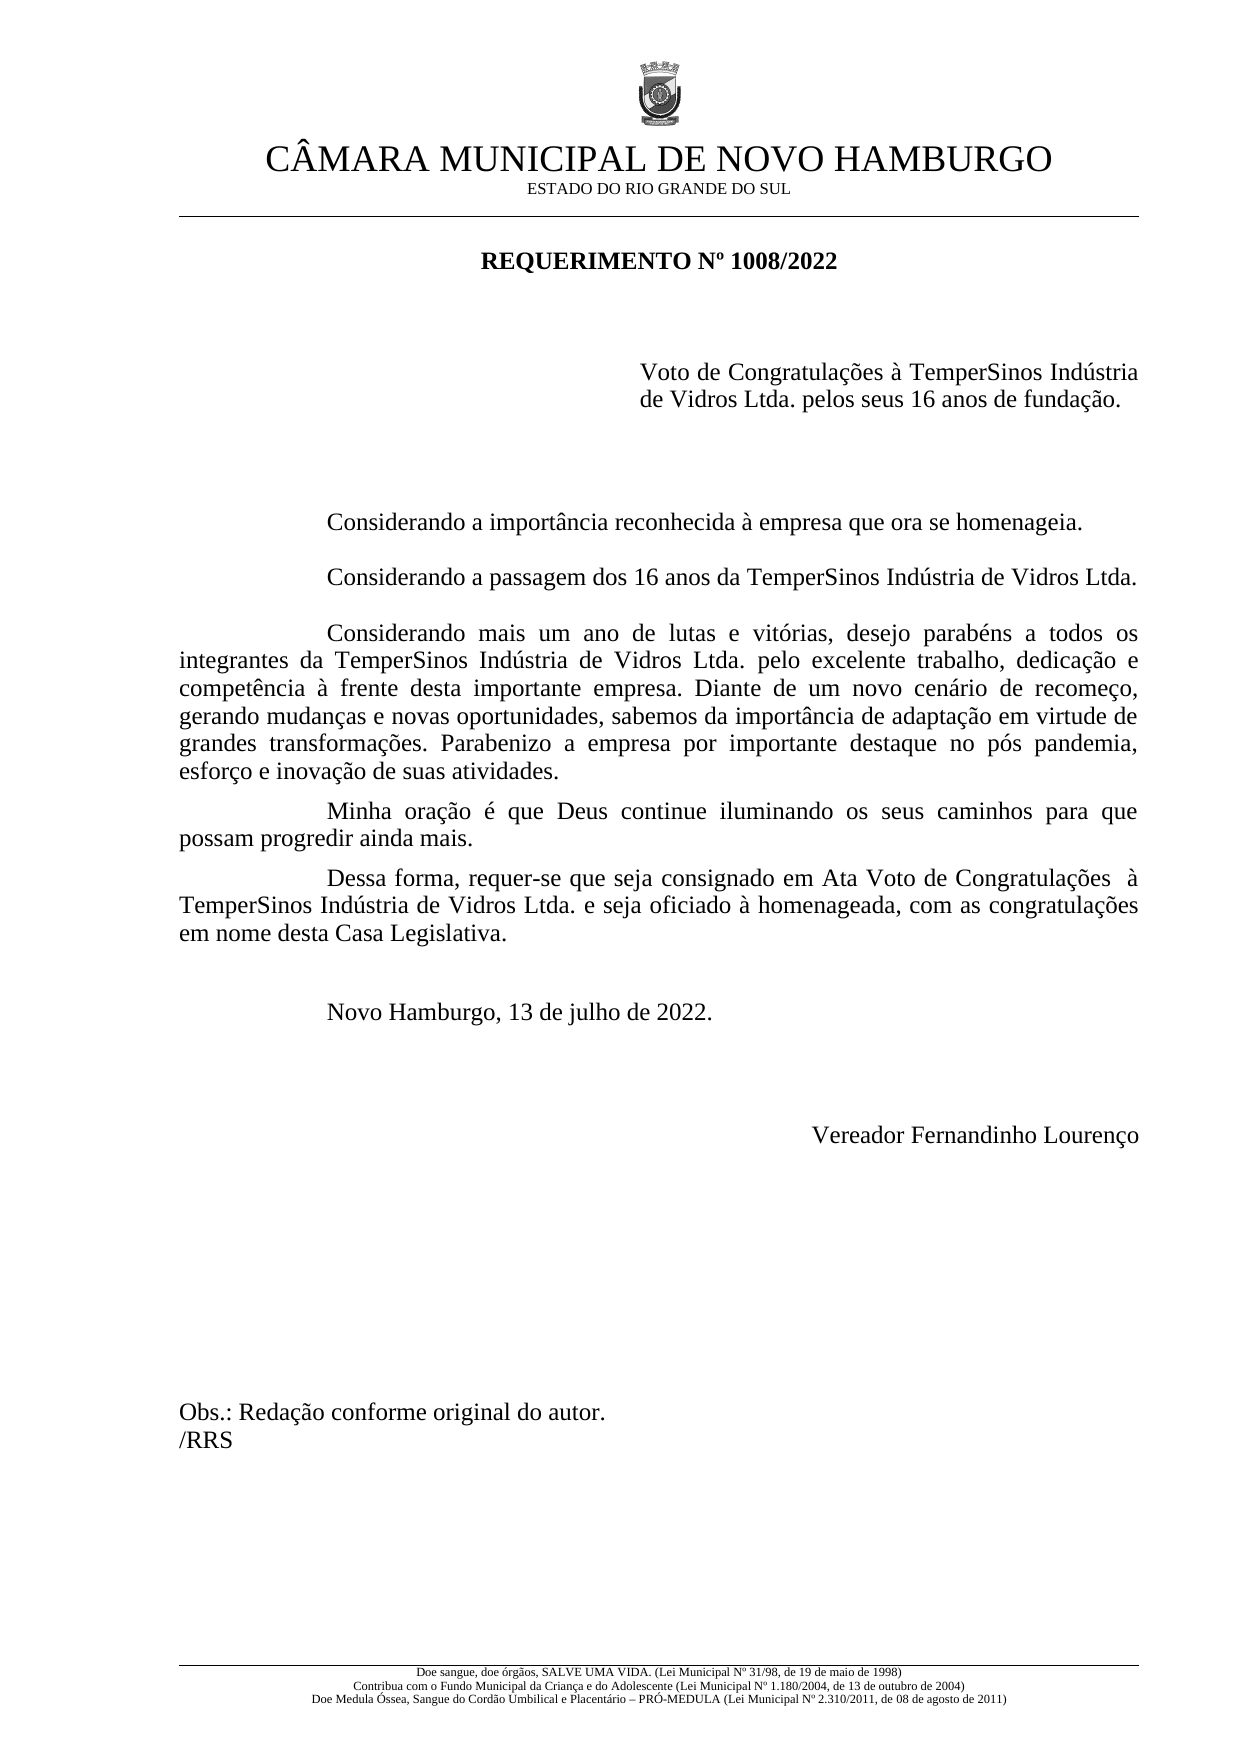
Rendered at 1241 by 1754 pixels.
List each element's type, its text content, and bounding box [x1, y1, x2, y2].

text Novo Hamburgo, 13 de julho de 2022. [179, 998, 1139, 1026]
text REQUERIMENTO Nº 1008/2022 [179, 247, 1139, 274]
text /RRS [179, 1426, 1139, 1453]
text Dessa forma, requer-se que seja consignado em Ata Voto de Congratulações à TemperSinos Indústria de Vidros Ltda. e seja oficiado à homenageada, com as congratulações em nome desta Casa Legislativa. [179, 864, 1139, 947]
text Minha oração é que Deus continue iluminando os seus caminhos para que possam progredir ainda mais. [179, 797, 1139, 852]
text Considerando a importância reconhecida à empresa que ora se homenageia. [179, 508, 1139, 536]
text Considerando a passagem dos 16 anos da TemperSinos Indústria de Vidros Ltda. [179, 563, 1139, 591]
text Vereador Fernandinho Lourenço [179, 1121, 1139, 1149]
text Voto de Congratulações à TemperSinos Indústria de Vidros Ltda. pelos seus 16 anos de fundação. [639, 358, 1139, 413]
text Obs.: Redação conforme original do autor. [179, 1398, 1139, 1426]
text Considerando mais um ano de lutas e vitórias, desejo parabéns a todos os integrantes da TemperSinos Indústria de Vidros Ltda. pelo excelente trabalho, dedicação e competência à frente desta importante empresa. Diante de um novo cenário de recomeço, gerando mudanças e novas oportunidades, sabemos da importância de adaptação em virtude de grandes transformações. Parabenizo a empresa por importante destaque no pós pandemia, esforço e inovação de suas atividades. [179, 619, 1139, 785]
